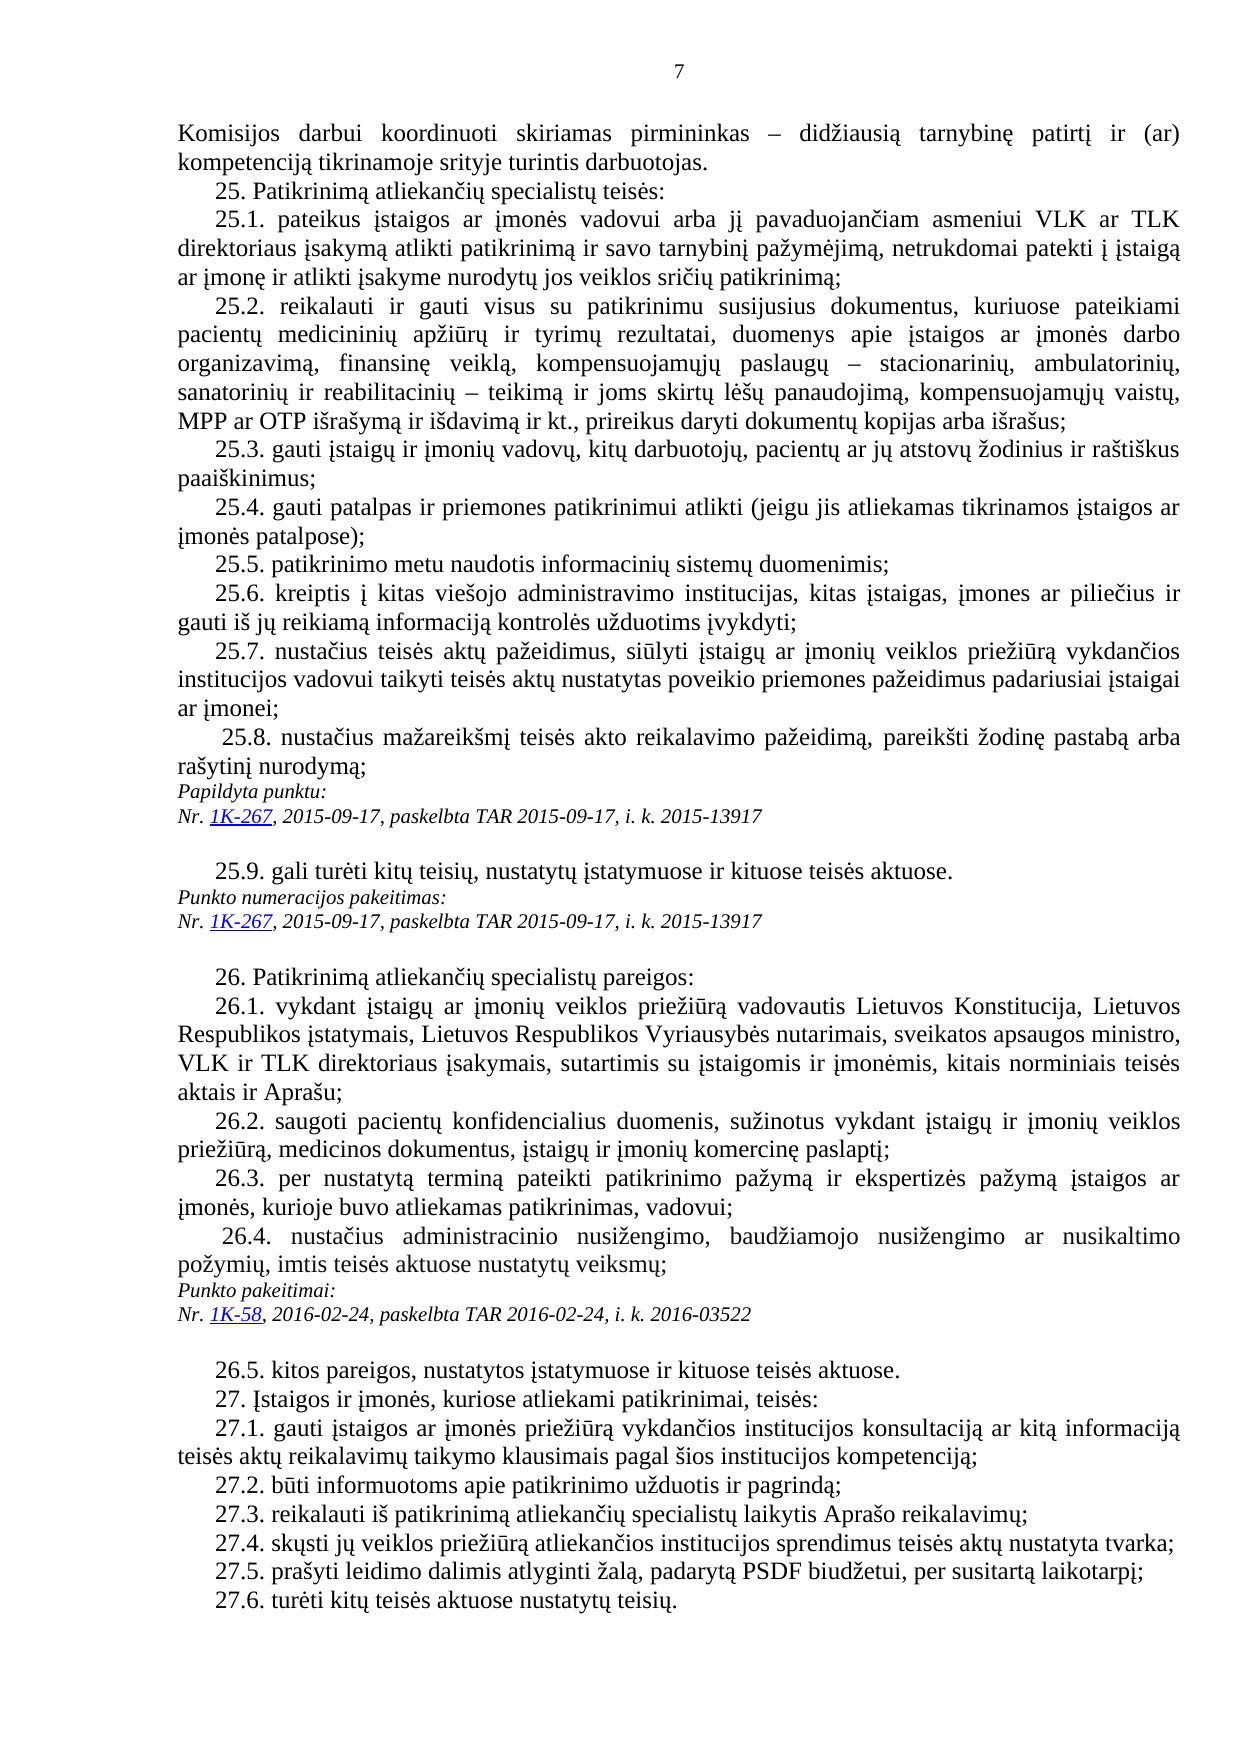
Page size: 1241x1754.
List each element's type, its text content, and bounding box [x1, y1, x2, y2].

text 27.4. skųsti jų veiklos priežiūrą atliekančios institucijos sprendimus teisės aktų nustatyta tvarka; [177, 1528, 1181, 1556]
text 25. Patikrinimą atliekančių specialistų teisės: [177, 176, 1181, 204]
text 25.7. nustačius teisės aktų pažeidimus, siūlyti įstaigų ar įmonių veiklos priežiūrą vykdančios institucijos vadovui taikyti teisės aktų nustatytas poveikio priemones pažeidimus padariusiai įstaigai ar įmonei; [177, 636, 1181, 722]
text Komisijos darbui koordinuoti skiriamas pirmininkas – didžiausią tarnybinę patirtį ir (ar) kompetenciją tikrinamoje srityje turintis darbuotojas. [177, 118, 1181, 176]
text 26.5. kitos pareigos, nustatytos įstatymuose ir kituose teisės aktuose. [177, 1355, 1181, 1384]
text Nr. 1K-58, 2016-02-24, paskelbta TAR 2016-02-24, i. k. 2016-03522 [177, 1302, 1181, 1326]
text 25.9. gali turėti kitų teisių, nustatytų įstatymuose ir kituose teisės aktuose. [177, 856, 1181, 885]
text 26.3. per nustatytą terminą pateikti patikrinimo pažymą ir ekspertizės pažymą įstaigos ar įmonės, kurioje buvo atliekamas patikrinimas, vadovui; [177, 1163, 1181, 1221]
text 26.2. saugoti pacientų konfidencialius duomenis, sužinotus vykdant įstaigų ir įmonių veiklos priežiūrą, medicinos dokumentus, įstaigų ir įmonių komercinę paslaptį; [177, 1106, 1181, 1163]
text Punkto pakeitimai: [177, 1278, 1181, 1302]
text 25.6. kreiptis į kitas viešojo administravimo institucijas, kitas įstaigas, įmones ar piliečius ir gauti iš jų reikiamą informaciją kontrolės užduotims įvykdyti; [177, 578, 1181, 636]
text Nr. 1K-267, 2015-09-17, paskelbta TAR 2015-09-17, i. k. 2015-13917 [177, 803, 1181, 828]
text 25.2. reikalauti ir gauti visus su patikrinimu susijusius dokumentus, kuriuose pateikiami pacientų medicininių apžiūrų ir tyrimų rezultatai, duomenys apie įstaigos ar įmonės darbo organizavimą, finansinę veiklą, kompensuojamųjų paslaugų – stacionarinių, ambulatorinių, sanatorinių ir reabilitacinių – teikimą ir joms skirtų lėšų panaudojimą, kompensuojamųjų vaistų, MPP ar OTP išrašymą ir išdavimą ir kt., prireikus daryti dokumentų kopijas arba išrašus; [177, 291, 1181, 434]
text 25.5. patikrinimo metu naudotis informacinių sistemų duomenimis; [177, 549, 1181, 578]
text Punkto numeracijos pakeitimas: [177, 885, 1181, 909]
text 25.1. pateikus įstaigos ar įmonės vadovui arba jį pavaduojančiam asmeniui VLK ar TLK direktoriaus įsakymą atlikti patikrinimą ir savo tarnybinį pažymėjimą, netrukdomai patekti į įstaigą ar įmonę ir atlikti įsakyme nurodytų jos veiklos sričių patikrinimą; [177, 204, 1181, 291]
text 27. Įstaigos ir įmonės, kuriose atliekami patikrinimai, teisės: [177, 1384, 1181, 1413]
text 26. Patikrinimą atliekančių specialistų pareigos: [177, 962, 1181, 991]
text 25.8. nustačius mažareikšmį teisės akto reikalavimo pažeidimą, pareikšti žodinę pastabą arba rašytinį nurodymą; [177, 722, 1181, 779]
text 27.1. gauti įstaigos ar įmonės priežiūrą vykdančios institucijos konsultaciją ar kitą informaciją teisės aktų reikalavimų taikymo klausimais pagal šios institucijos kompetenciją; [177, 1413, 1181, 1470]
text Papildyta punktu: [177, 779, 1181, 803]
text 27.5. prašyti leidimo dalimis atlyginti žalą, padarytą PSDF biudžetui, per susitartą laikotarpį; [177, 1556, 1181, 1585]
text 26.4. nustačius administracinio nusižengimo, baudžiamojo nusižengimo ar nusikaltimo požymių, imtis teisės aktuose nustatytų veiksmų; [177, 1221, 1181, 1278]
text 25.3. gauti įstaigų ir įmonių vadovų, kitų darbuotojų, pacientų ar jų atstovų žodinius ir raštiškus paaiškinimus; [177, 434, 1181, 492]
text 27.6. turėti kitų teisės aktuose nustatytų teisių. [177, 1585, 1181, 1614]
text 27.2. būti informuotoms apie patikrinimo užduotis ir pagrindą; [177, 1470, 1181, 1499]
text 26.1. vykdant įstaigų ar įmonių veiklos priežiūrą vadovautis Lietuvos Konstitucija, Lietuvos Respublikos įstatymais, Lietuvos Respublikos Vyriausybės nutarimais, sveikatos apsaugos ministro, VLK ir TLK direktoriaus įsakymais, sutartimis su įstaigomis ir įmonėmis, kitais norminiais teisės aktais ir Aprašu; [177, 991, 1181, 1106]
text Nr. 1K-267, 2015-09-17, paskelbta TAR 2015-09-17, i. k. 2015-13917 [177, 909, 1181, 933]
text 27.3. reikalauti iš patikrinimą atliekančių specialistų laikytis Aprašo reikalavimų; [177, 1499, 1181, 1528]
text 25.4. gauti patalpas ir priemones patikrinimui atlikti (jeigu jis atliekamas tikrinamos įstaigos ar įmonės patalpose); [177, 492, 1181, 549]
